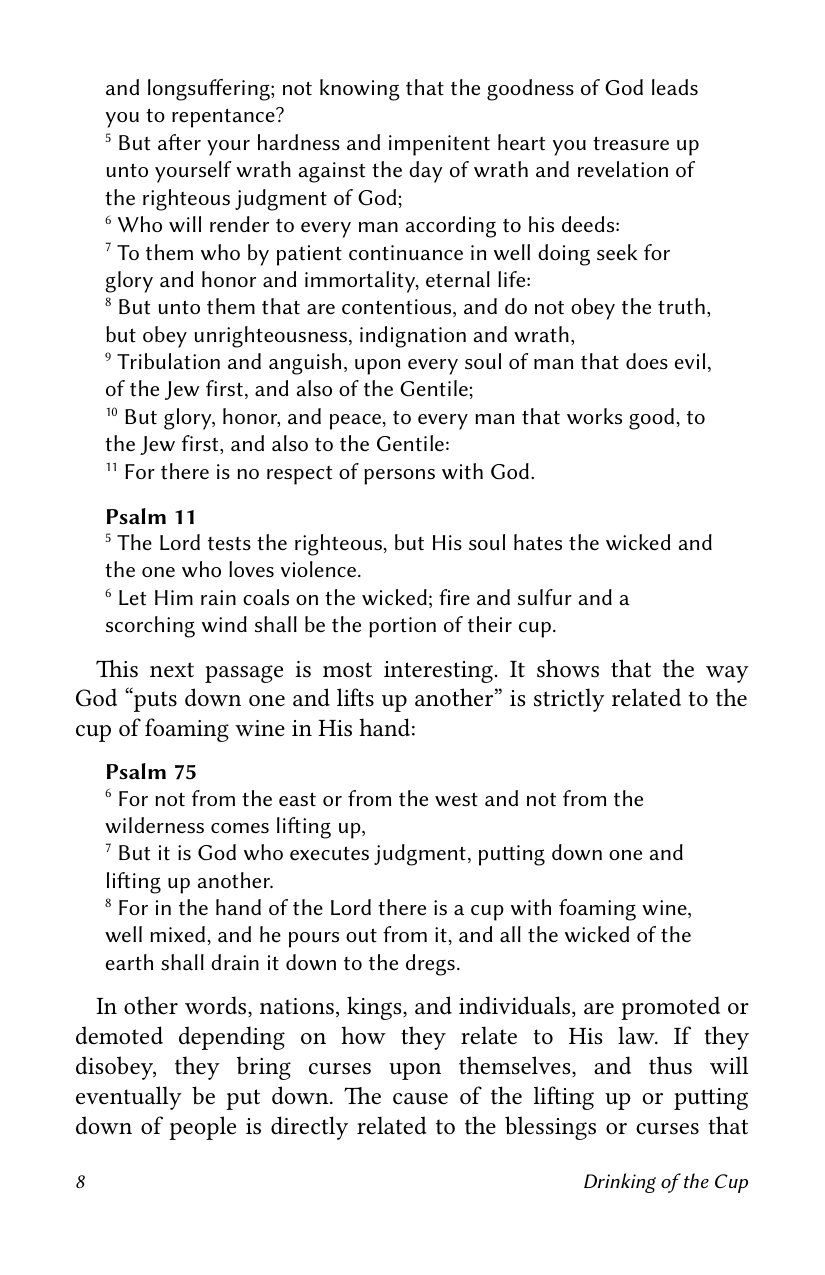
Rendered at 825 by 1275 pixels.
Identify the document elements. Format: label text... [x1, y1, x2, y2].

text Psalm 11 [105, 504, 750, 530]
text 5 The Lord tests the righteous, but His soul hates the wicked and the one who loves violence. 6 Let Him rain coals on the wicked; fire and sulfur and a scorching wind shall be the portion of their cup. [105, 530, 720, 638]
text and longsuffering; not knowing that the goodness of God leads you to repentance? 5 But after your hardness and impenitent heart you treasure up unto yourself wrath against the day of wrath and revelation of the righteous judgment of God; 6 Who will render to every man according to his deeds: 7 To them who by patient continuance in well doing seek for glory and honor and immortality, eternal life: 8 But unto them that are contentious, and do not obey the truth, but obey unrighteousness, indignation and wrath, 9 Tribulation and anguish, upon every soul of man that does evil, of the Jew first, and also of the Gentile; 10 But glory, honor, and peace, to every man that works good, to the Jew first, and also to the Gentile: 11 For there is no respect of persons with God. [105, 75, 720, 485]
text 6 For not from the east or from the west and not from the wilderness comes lifting up, 7 But it is God who executes judgment, putting down one and lifting up another. 8 For in the hand of the Lord there is a cup with foaming wine, well mixed, and he pours out from it, and all the wicked of the earth shall drain it down to the dregs. [105, 785, 720, 976]
text This next passage is most interesting. It shows that the way God “puts down one and lifts up another” is strictly related to the cup of foaming wine in His hand: [75, 654, 750, 743]
text Psalm 75 [105, 759, 750, 785]
text In other words, nations, kings, and individuals, are promoted or demoted depending on how they relate to His law. If they disobey, they bring curses upon themselves, and thus will eventually be put down. The cause of the lifting up or putting down of people is directly related to the blessings or curses that [75, 992, 750, 1140]
